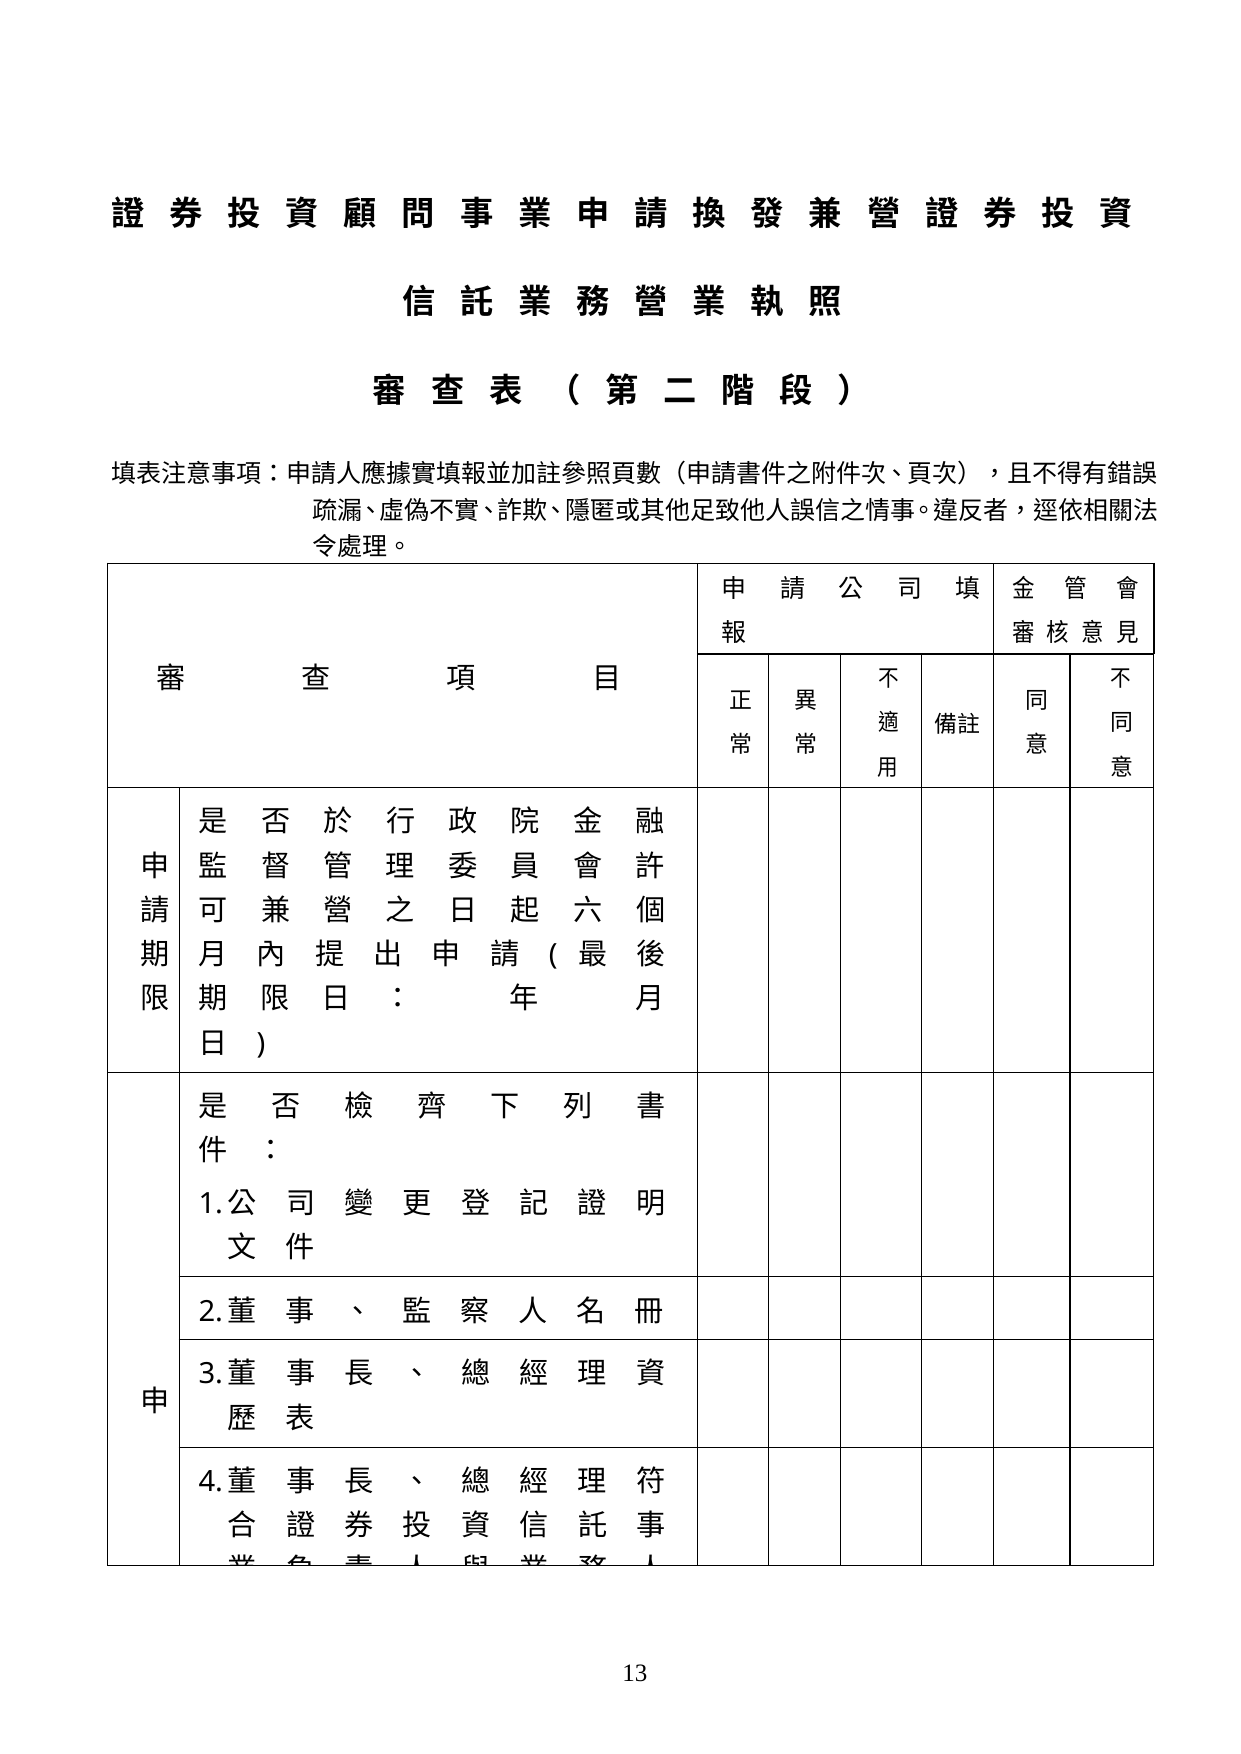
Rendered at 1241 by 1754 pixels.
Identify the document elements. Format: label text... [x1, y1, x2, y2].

table_cell [698, 1277, 768, 1339]
table_cell [841, 1340, 921, 1447]
table_cell 3.董事長、總經理資歷表 [180, 1340, 697, 1447]
table_cell [994, 1448, 1069, 1565]
table_cell [841, 1073, 921, 1276]
table_cell 2.董事、監察人名冊 [180, 1277, 697, 1339]
table_cell [841, 788, 921, 1072]
table_cell 異常 [769, 655, 840, 787]
table_cell [769, 1073, 840, 1276]
text 填表注意事項：申請人應據實填報並加註參照頁數（申請書件之附件次、頁次），且不得有錯誤、疏漏、虛偽不實、詐欺、隱匿或其他足致他人誤信之情事。違反者，逕依相關法令處理。 [111, 454, 1157, 563]
table_header 申 請 公 司 填 報 [698, 564, 993, 653]
table_cell [769, 1448, 840, 1565]
table_cell 同意 [994, 655, 1069, 787]
table_cell 不適用 [841, 655, 921, 787]
table_cell [922, 1073, 993, 1276]
table_cell [1071, 788, 1153, 1072]
table_cell 是否於行政院金融監督管理委員會許可兼營之日起六個月內提出申請(最後期限日： 年 月 日) [180, 788, 697, 1072]
table_cell 是否檢齊下列書件： 1.公司變更登記證明文件 [180, 1073, 697, 1276]
table_cell [1071, 1340, 1153, 1447]
table_cell [698, 1448, 768, 1565]
table_cell [841, 1277, 921, 1339]
table_cell 4.董事長、總經理符合證券投資信託事業負責人與業務人員管理規則規定之資格證明文件 [180, 1448, 697, 1565]
table_cell 正常 [698, 655, 768, 787]
table_cell [922, 1448, 993, 1565]
table_cell 備註 [922, 655, 993, 787]
table_cell [698, 788, 768, 1072]
table_cell [922, 788, 993, 1072]
table_header 金管會 審核意見 [994, 564, 1153, 653]
table_cell [1071, 1073, 1153, 1276]
table_cell [922, 1277, 993, 1339]
table_cell [994, 1340, 1069, 1447]
table_cell [769, 788, 840, 1072]
table_cell [698, 1340, 768, 1447]
table_cell [1071, 1277, 1153, 1339]
table_cell 不同意 [1071, 655, 1153, 787]
table_cell [698, 1073, 768, 1276]
table_cell 申請期限 [108, 788, 179, 1072]
text 證券投資顧問事業申請換發兼營證券投資信託業務營業執照 審查表（第二階段） [111, 166, 1157, 432]
table_cell [841, 1448, 921, 1565]
table_cell [769, 1340, 840, 1447]
table_cell 申 [108, 1073, 179, 1565]
table_cell [994, 1073, 1069, 1276]
table_cell [769, 1277, 840, 1339]
table_cell [1071, 1448, 1153, 1565]
table_cell [994, 788, 1069, 1072]
table_cell [994, 1277, 1069, 1339]
table_cell [922, 1340, 993, 1447]
table_header 審 查 項 目 [108, 564, 697, 787]
